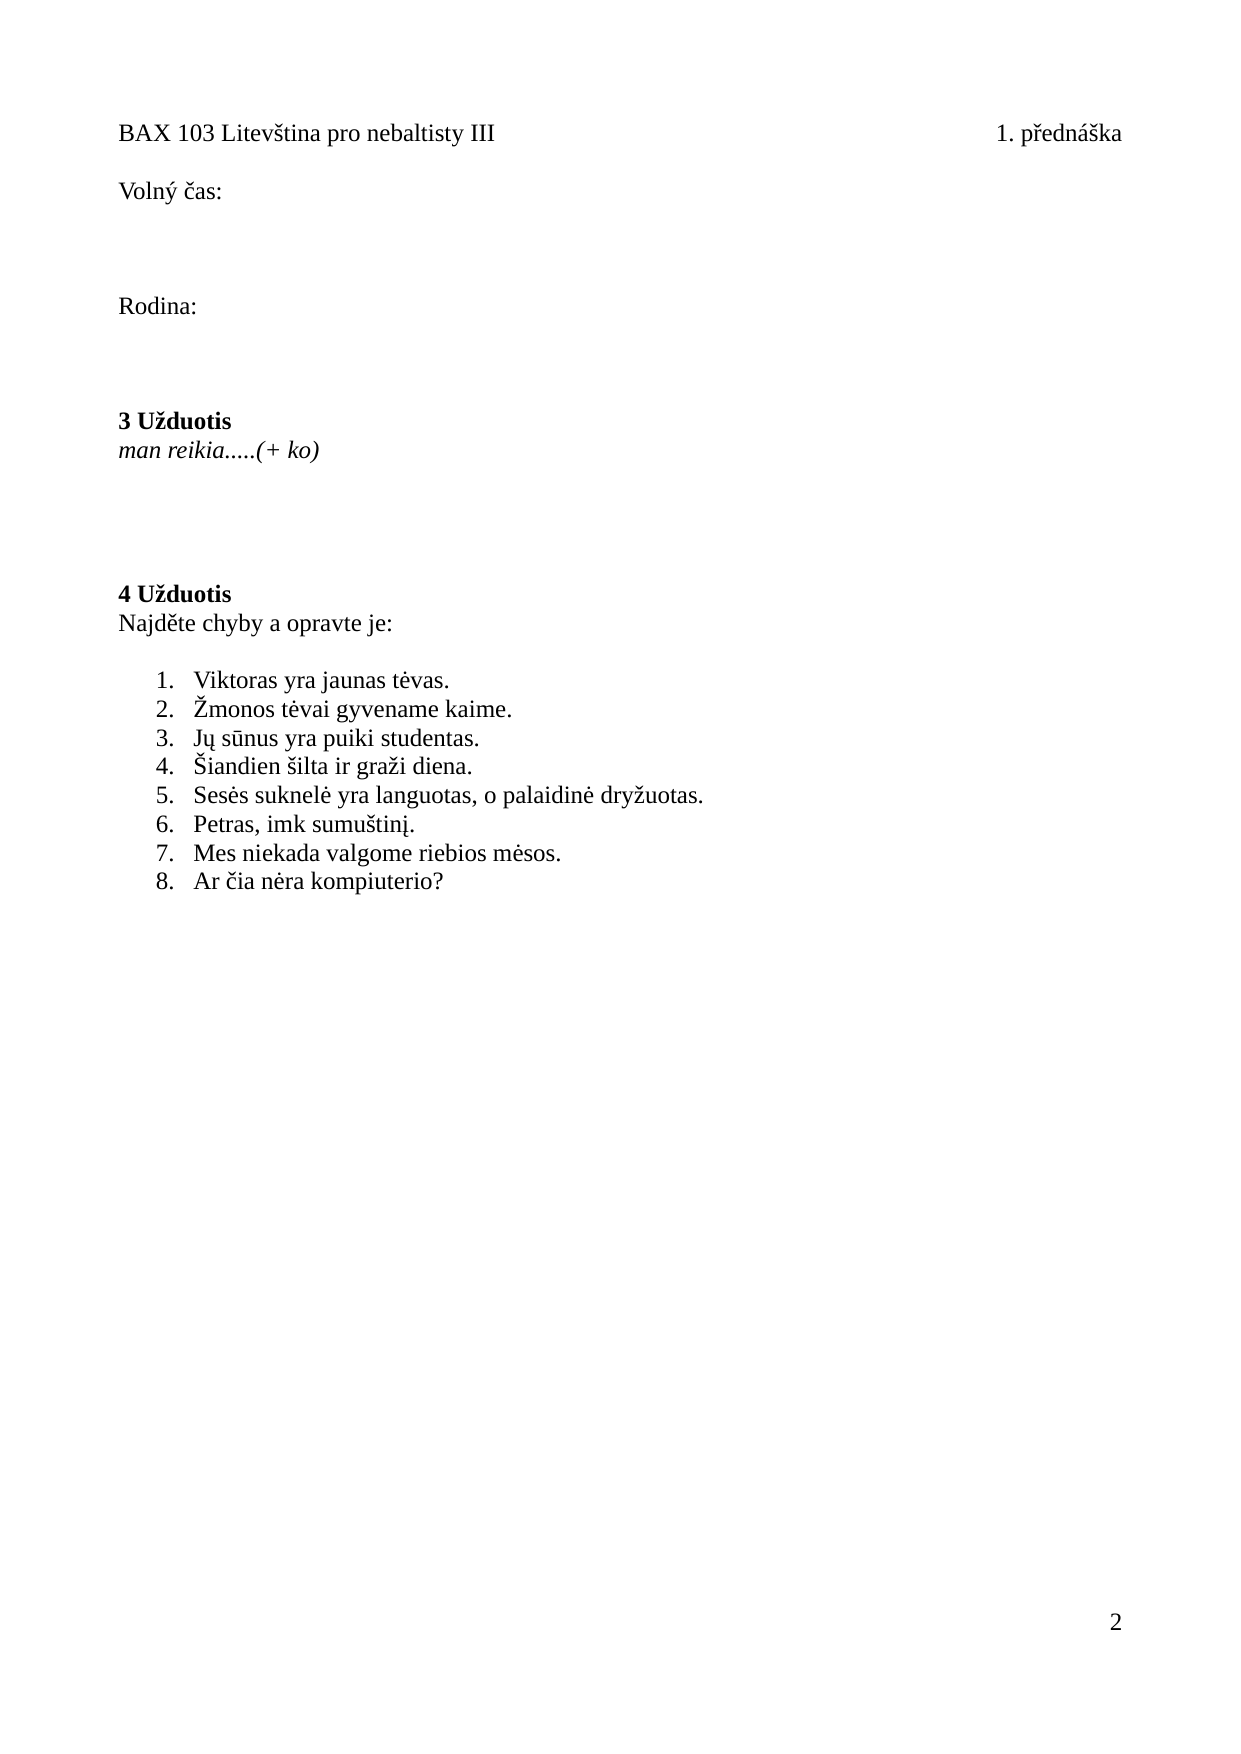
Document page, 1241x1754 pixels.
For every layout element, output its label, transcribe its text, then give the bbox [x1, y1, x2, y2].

list Žmonos tėvai gyvename kaime. [156, 694, 1122, 723]
list Šiandien šilta ir graži diena. [156, 751, 1122, 780]
list Sesės suknelė yra languotas, o palaidinė dryžuotas. [156, 780, 1122, 809]
list Jų sūnus yra puiki studentas. [156, 723, 1122, 751]
text Volný čas: [118, 176, 1122, 205]
text Rodina: [118, 291, 1122, 320]
list Petras, imk sumuštinį. [156, 809, 1122, 838]
text 3 Užduotis [118, 406, 1122, 435]
list Viktoras yra jaunas tėvas. [156, 665, 1122, 694]
text Najděte chyby a opravte je: [118, 608, 1122, 636]
text man reikia.....(+ ko) [118, 435, 1122, 464]
list Mes niekada valgome riebios mėsos. [156, 838, 1122, 866]
list Ar čia nėra kompiuterio? [156, 866, 1122, 895]
text 4 Užduotis [118, 579, 1122, 608]
